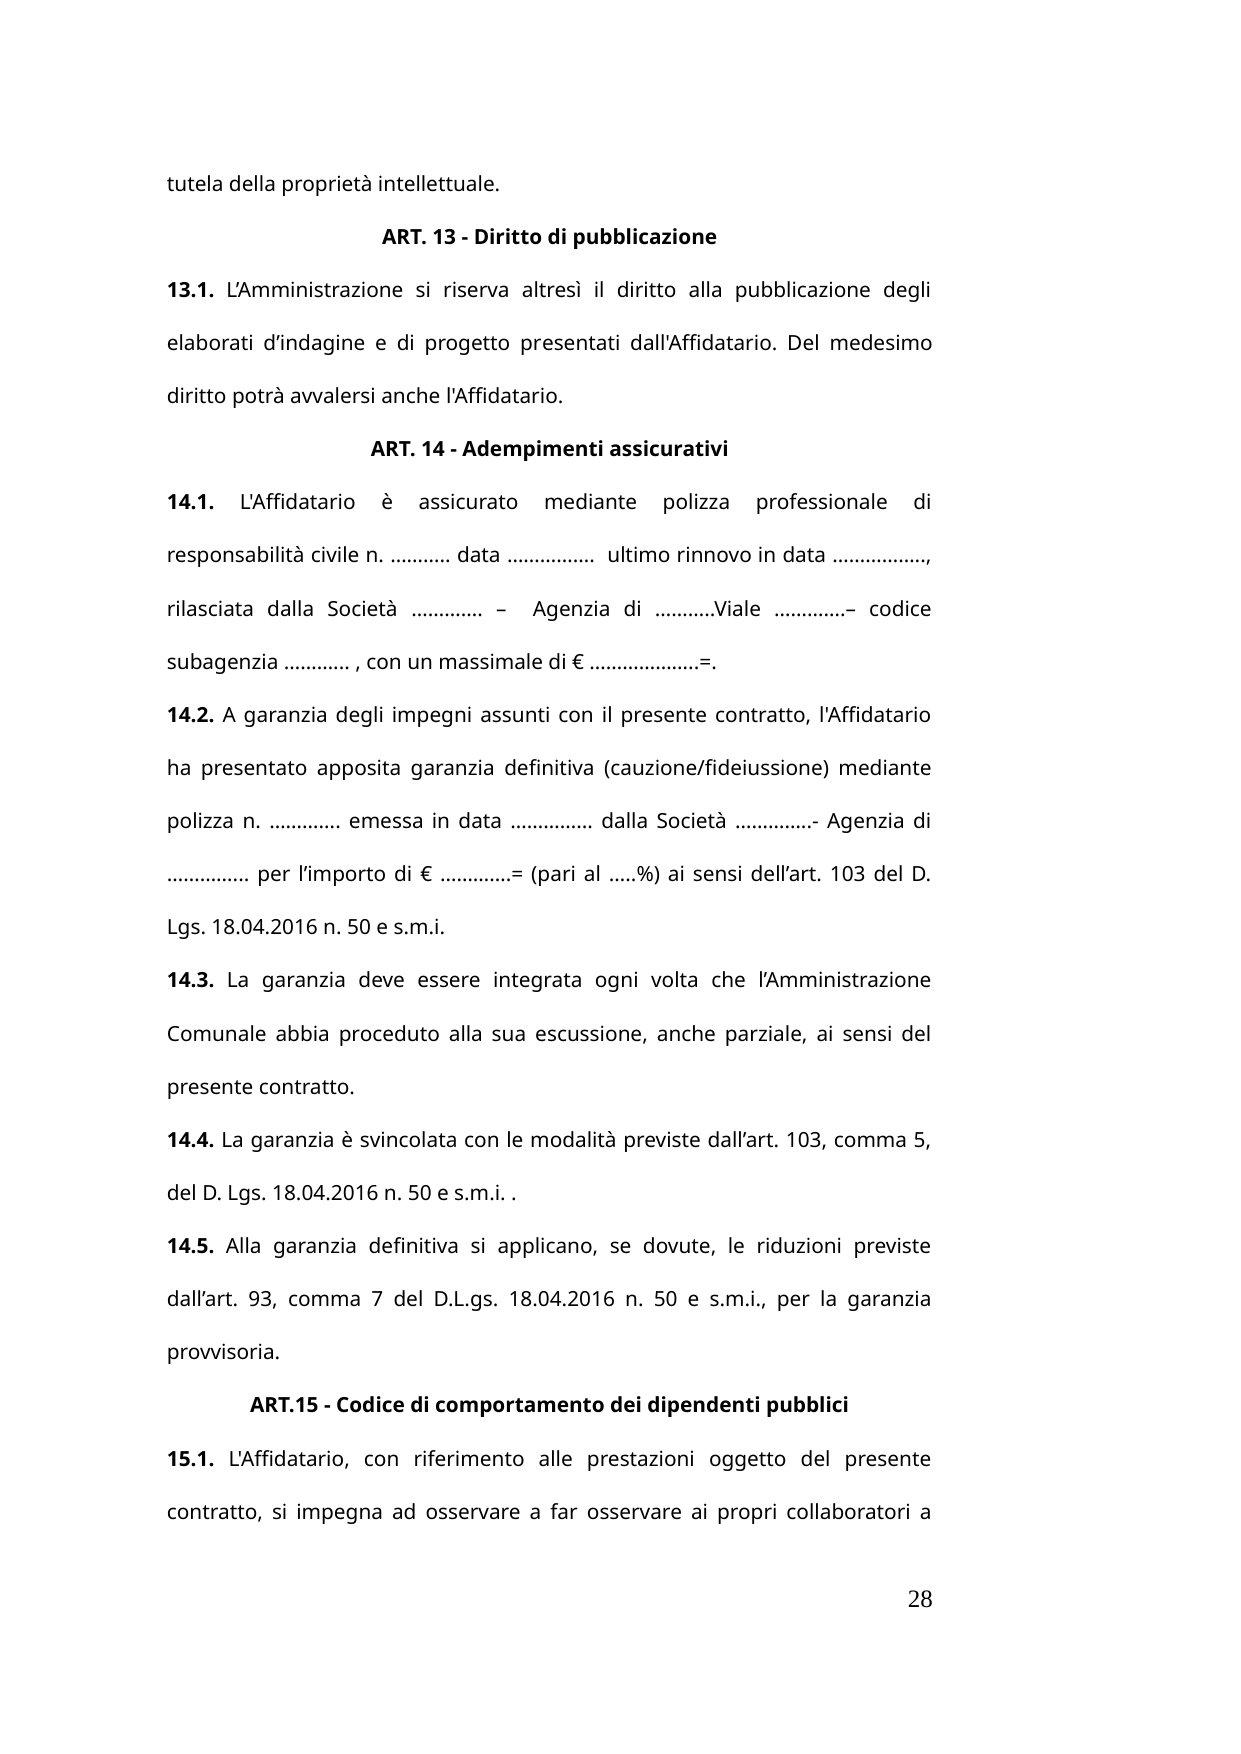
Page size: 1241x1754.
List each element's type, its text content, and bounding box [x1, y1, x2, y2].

text 14.3. La garanzia deve essere integrata ogni volta che l’Amministrazione Comunale abbia proceduto alla sua escussione, anche parziale, ai sensi del presente contratto. [167, 945, 932, 1105]
text ART.15 - Codice di comportamento dei dipendenti pubblici [167, 1370, 932, 1423]
text ART. 13 - Diritto di pubblicazione [167, 202, 932, 255]
text 14.5. Alla garanzia definitiva si applicano, se dovute, le riduzioni previste dall’art. 93, comma 7 del D.L.gs. 18.04.2016 n. 50 e s.m.i., per la garanzia provvisoria. [167, 1211, 932, 1370]
text tutela della proprietà intellettuale. [167, 148, 932, 202]
text 15.1. L'Affidatario, con riferimento alle prestazioni oggetto del presente contratto, si impegna ad osservare a far osservare ai propri collaboratori a [167, 1423, 932, 1530]
text 14.4. La garanzia è svincolata con le modalità previste dall’art. 103, comma 5, del D. Lgs. 18.04.2016 n. 50 e s.m.i. . [167, 1105, 932, 1211]
text 13.1. L’Amministrazione si riserva altresì il diritto alla pubblicazione degli elaborati d’indagine e di progetto presentati dall'Affidatario. Del medesimo diritto potrà avvalersi anche l'Affidatario. [167, 255, 932, 414]
text 14.2. A garanzia degli impegni assunti con il presente contratto, l'Affidatario ha presentato apposita garanzia definitiva (cauzione/fideiussione) mediante polizza n. …………. emessa in data …………... dalla Società …………..- Agenzia di …………... per l’importo di € ………….= (pari al …..%) ai sensi dell’art. 103 del D. Lgs. 18.04.2016 n. 50 e s.m.i. [167, 680, 932, 945]
text 14.1. L'Affidatario è assicurato mediante polizza professionale di responsabilità civile n. ……….. data ……………. ultimo rinnovo in data …………….., rilasciata dalla Società …………. – Agenzia di ………..Viale ………….– codice subagenzia ………... , con un massimale di € ………………..=. [167, 467, 932, 680]
text ART. 14 - Adempimenti assicurativi [167, 414, 932, 467]
